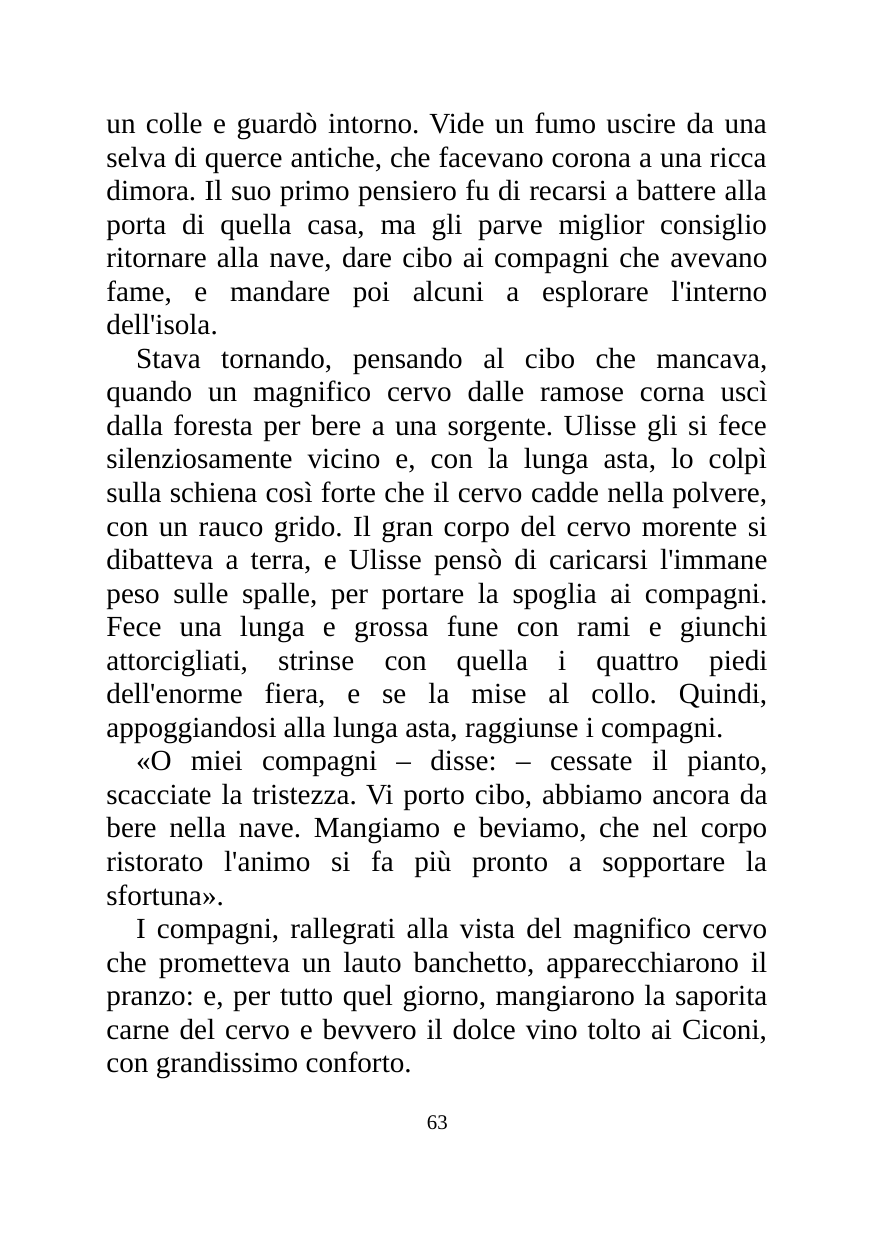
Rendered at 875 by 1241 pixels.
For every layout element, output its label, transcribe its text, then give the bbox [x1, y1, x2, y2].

text Stava tornando, pensando al cibo che mancava, quando un magnifico cervo dalle ramose corna uscì dalla foresta per bere a una sorgente. Ulisse gli si fece silenziosamente vicino e, con la lunga asta, lo colpì sulla schiena così forte che il cervo cadde nella polvere, con un rauco grido. Il gran corpo del cervo morente si dibatteva a terra, e Ulisse pensò di caricarsi l'immane peso sulle spalle, per portare la spoglia ai compagni. Fece una lunga e grossa fune con rami e giunchi attorcigliati, strinse con quella i quattro piedi dell'enorme fiera, e se la mise al collo. Quindi, appoggiandosi alla lunga asta, raggiunse i compagni. [106, 341, 768, 743]
text un colle e guardò intorno. Vide un fumo uscire da una selva di querce antiche, che facevano corona a una ricca dimora. Il suo primo pensiero fu di recarsi a battere alla porta di quella casa, ma gli parve miglior consiglio ritornare alla nave, dare cibo ai compagni che avevano fame, e mandare poi alcuni a esplorare l'interno dell'isola. [106, 106, 768, 341]
text «O miei compagni – disse: – cessate il pianto, scacciate la tristezza. Vi porto cibo, abbiamo ancora da bere nella nave. Mangiamo e beviamo, che nel corpo ristorato l'animo si fa più pronto a sopportare la sfortuna». [106, 743, 768, 911]
text I compagni, rallegrati alla vista del magnifico cervo che prometteva un lauto banchetto, apparecchiarono il pranzo: e, per tutto quel giorno, mangiarono la saporita carne del cervo e bevvero il dolce vino tolto ai Ciconi, con grandissimo conforto. [106, 911, 768, 1079]
